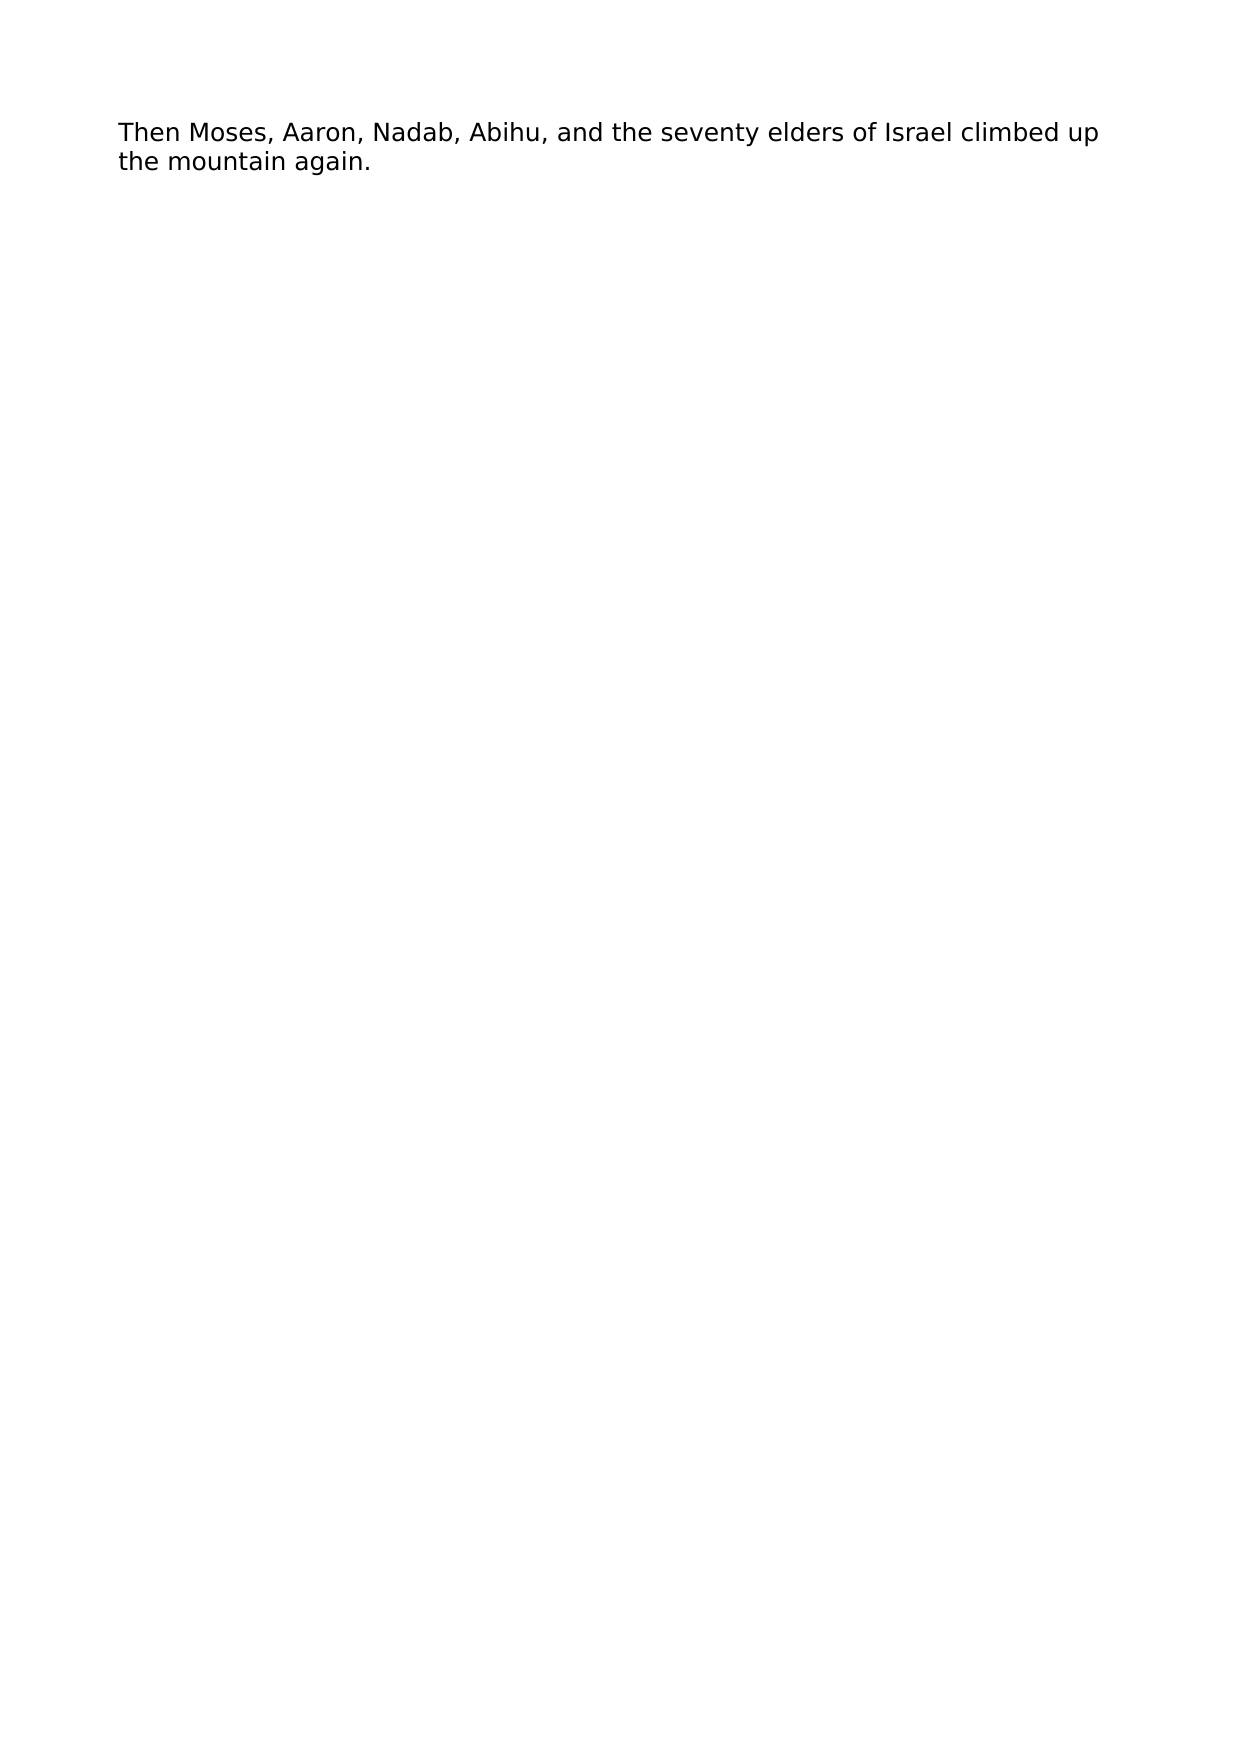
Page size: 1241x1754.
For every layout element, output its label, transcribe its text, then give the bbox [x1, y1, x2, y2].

text Then Moses, Aaron, Nadab, Abihu, and the seventy elders of Israel climbed up the mountain again. [118, 118, 1122, 176]
